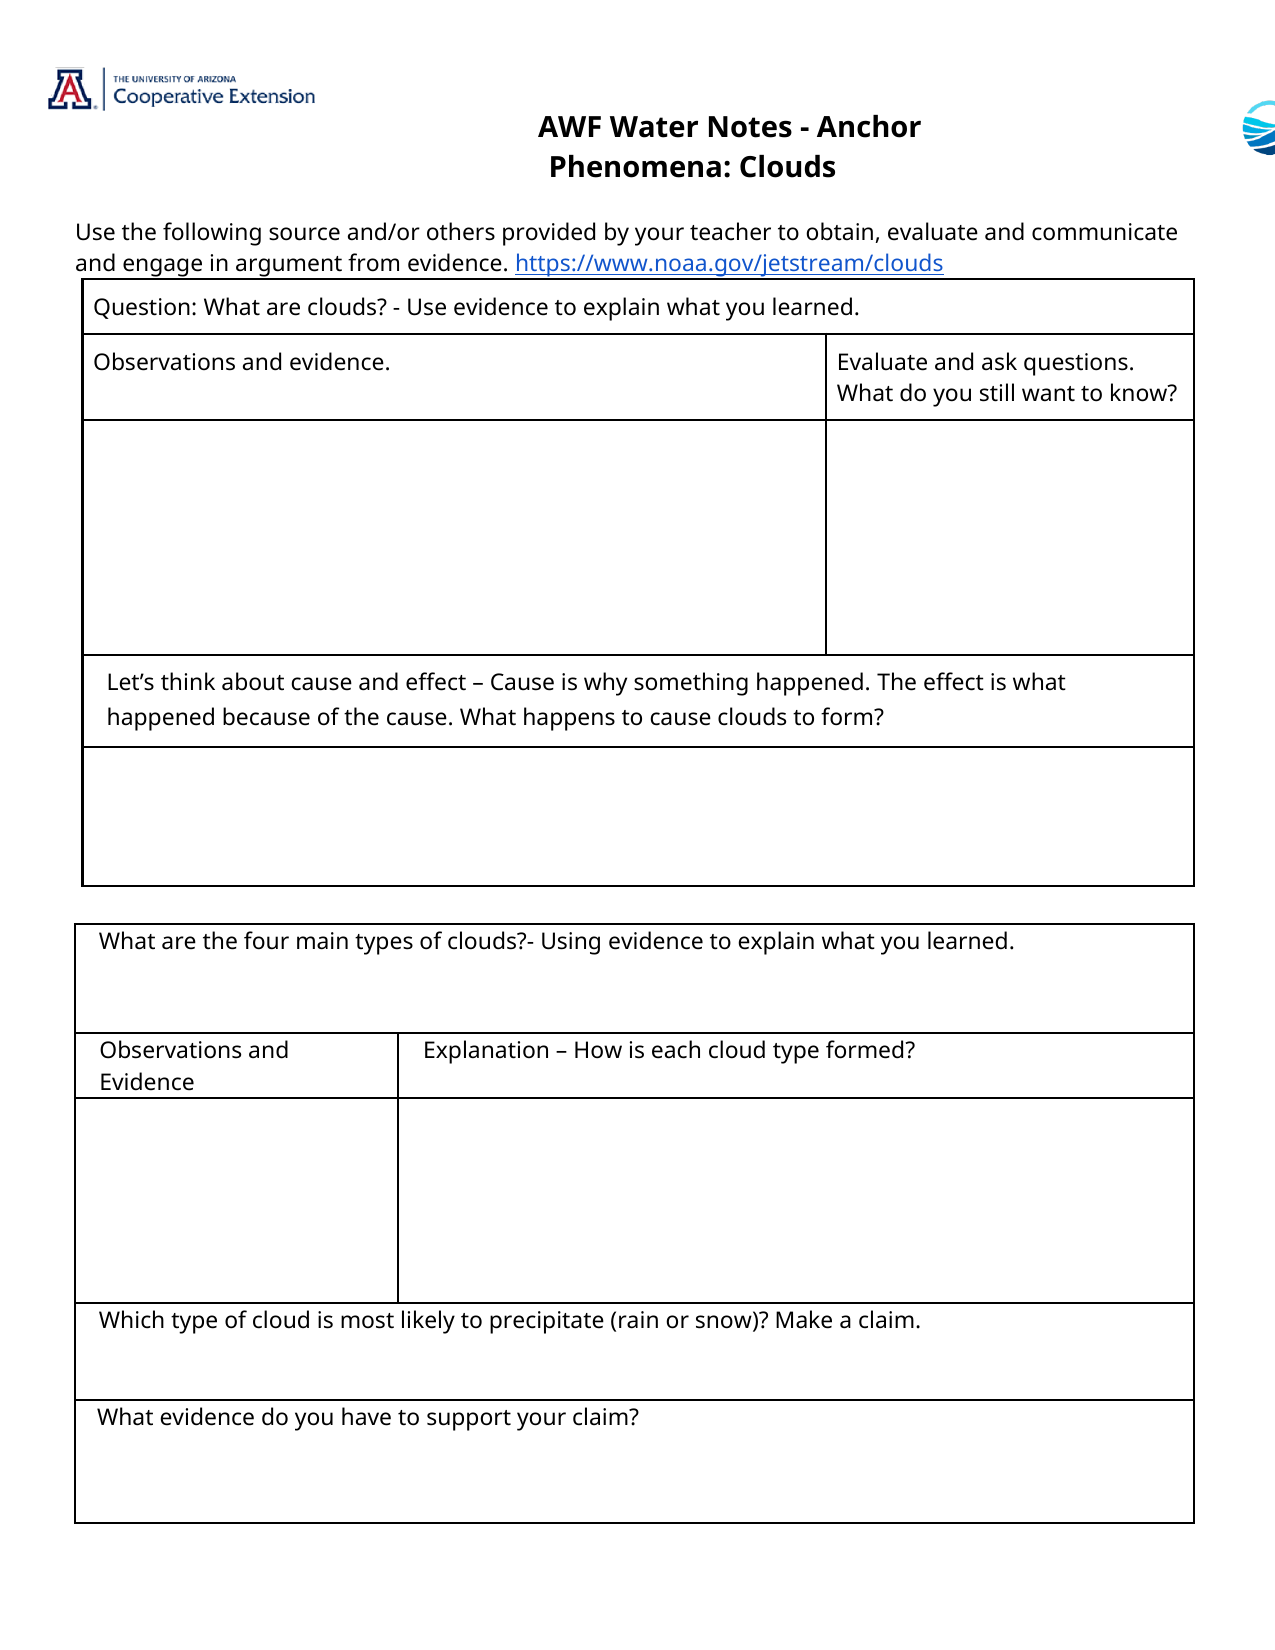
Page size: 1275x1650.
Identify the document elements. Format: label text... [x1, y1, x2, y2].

table_cell [827, 421, 1193, 653]
table_cell [84, 748, 1193, 885]
table_cell Observations and evidence. [84, 335, 825, 419]
table_cell [76, 1099, 397, 1302]
table_cell Evaluate and ask questions. What do you still want to know? [827, 335, 1193, 419]
table_cell What evidence do you have to support your claim? [76, 1401, 1193, 1522]
title AWF Water Notes - Anchor Phenomena: Clouds [150, 106, 976, 186]
picture [46, 0, 315, 179]
table_header Question: What are clouds? - Use evidence to explain what you learned. [84, 280, 1193, 332]
table_cell [399, 1099, 1193, 1302]
table_cell Let’s think about cause and effect – Cause is why something happened. The effect is what happened because of the cause. What happens to cause clouds to form? [84, 656, 1193, 746]
table_cell [84, 421, 825, 653]
table_cell Explanation – How is each cloud type formed? [399, 1034, 1193, 1097]
picture [1224, 75, 1275, 178]
subtitle Use the following source and/or others provided by your teacher to obtain, evaluate and communicate and engage in argument from evidence. https://www.noaa.gov/jetstream/clouds [75, 216, 1200, 278]
table_cell Which type of cloud is most likely to precipitate (rain or snow)? Make a claim. [76, 1304, 1193, 1398]
table_cell Observations and Evidence [76, 1034, 397, 1097]
table_header What are the four main types of clouds?- Using evidence to explain what you learned. [76, 925, 1193, 1032]
